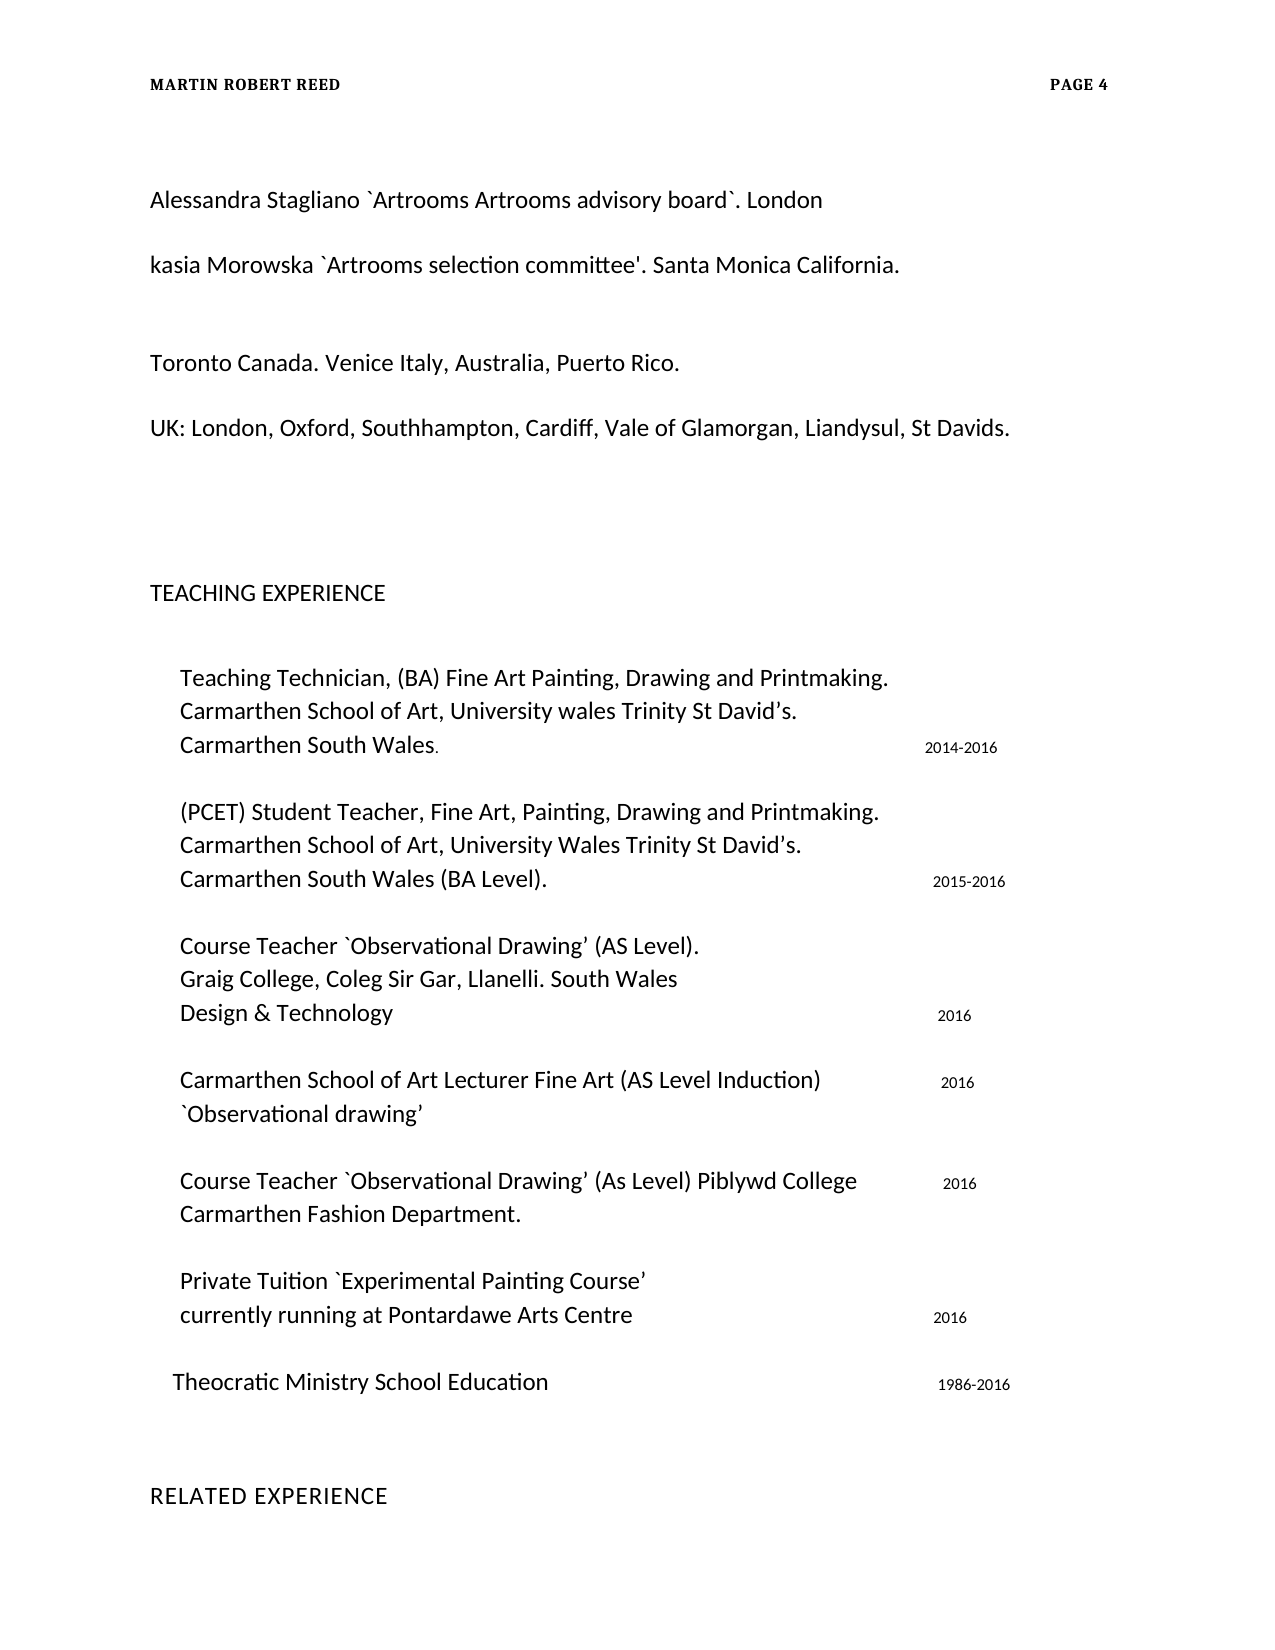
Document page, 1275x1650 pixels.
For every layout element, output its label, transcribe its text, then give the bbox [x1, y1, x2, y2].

title Course Teacher `Observational Drawing’ (As Level) Piblywd College 2016 [180, 1165, 1162, 1195]
text TEACHING EXPERIENCE [150, 577, 1162, 607]
title (PCET) Student Teacher, Fine Art, Painting, Drawing and Printmaking. [180, 796, 1162, 826]
title Carmarthen School of Art, University Wales Trinity St David’s. [180, 829, 1162, 860]
title Carmarthen South Wales (BA Level). 2015-2016 [180, 863, 1162, 893]
text Alessandra Stagliano `Artrooms Artrooms advisory board`. London [150, 182, 1162, 215]
title Graig College, Coleg Sir Gar, Llanelli. South Wales [180, 963, 1162, 994]
text Teaching Technician, (BA) Fine Art Painting, Drawing and Printmaking. [180, 662, 1162, 692]
text Theocratic Ministry School Education 1986-2016 [150, 1366, 1162, 1397]
text kasia Morowska `Artrooms selection committee'. Santa Monica California. [150, 247, 1162, 280]
title currently running at Pontardawe Arts Centre 2016 [180, 1299, 1162, 1329]
title Carmarthen School of Art Lecturer Fine Art (AS Level Induction) 2016 [180, 1064, 1162, 1095]
title Course Teacher `Observational Drawing’ (AS Level). [180, 930, 1162, 961]
text Toronto Canada. Venice Italy, Australia, Puerto Rico. [150, 345, 1162, 377]
title Design & Technology 2016 [180, 997, 1162, 1028]
text Carmarthen School of Art, University wales Trinity St David’s. [180, 695, 1162, 726]
title Carmarthen South Wales. 2014-2016 [180, 729, 1162, 759]
text UK: London, Oxford, Southhampton, Cardiff, Vale of Glamorgan, Liandysul, St Davids. [150, 410, 1162, 442]
title Carmarthen Fashion Department. [180, 1198, 1162, 1229]
subtitle RELATED EXPERIENCE [150, 1480, 1162, 1511]
title `Observational drawing’ [180, 1098, 1162, 1128]
title Private Tuition `Experimental Painting Course’ [180, 1265, 1162, 1296]
